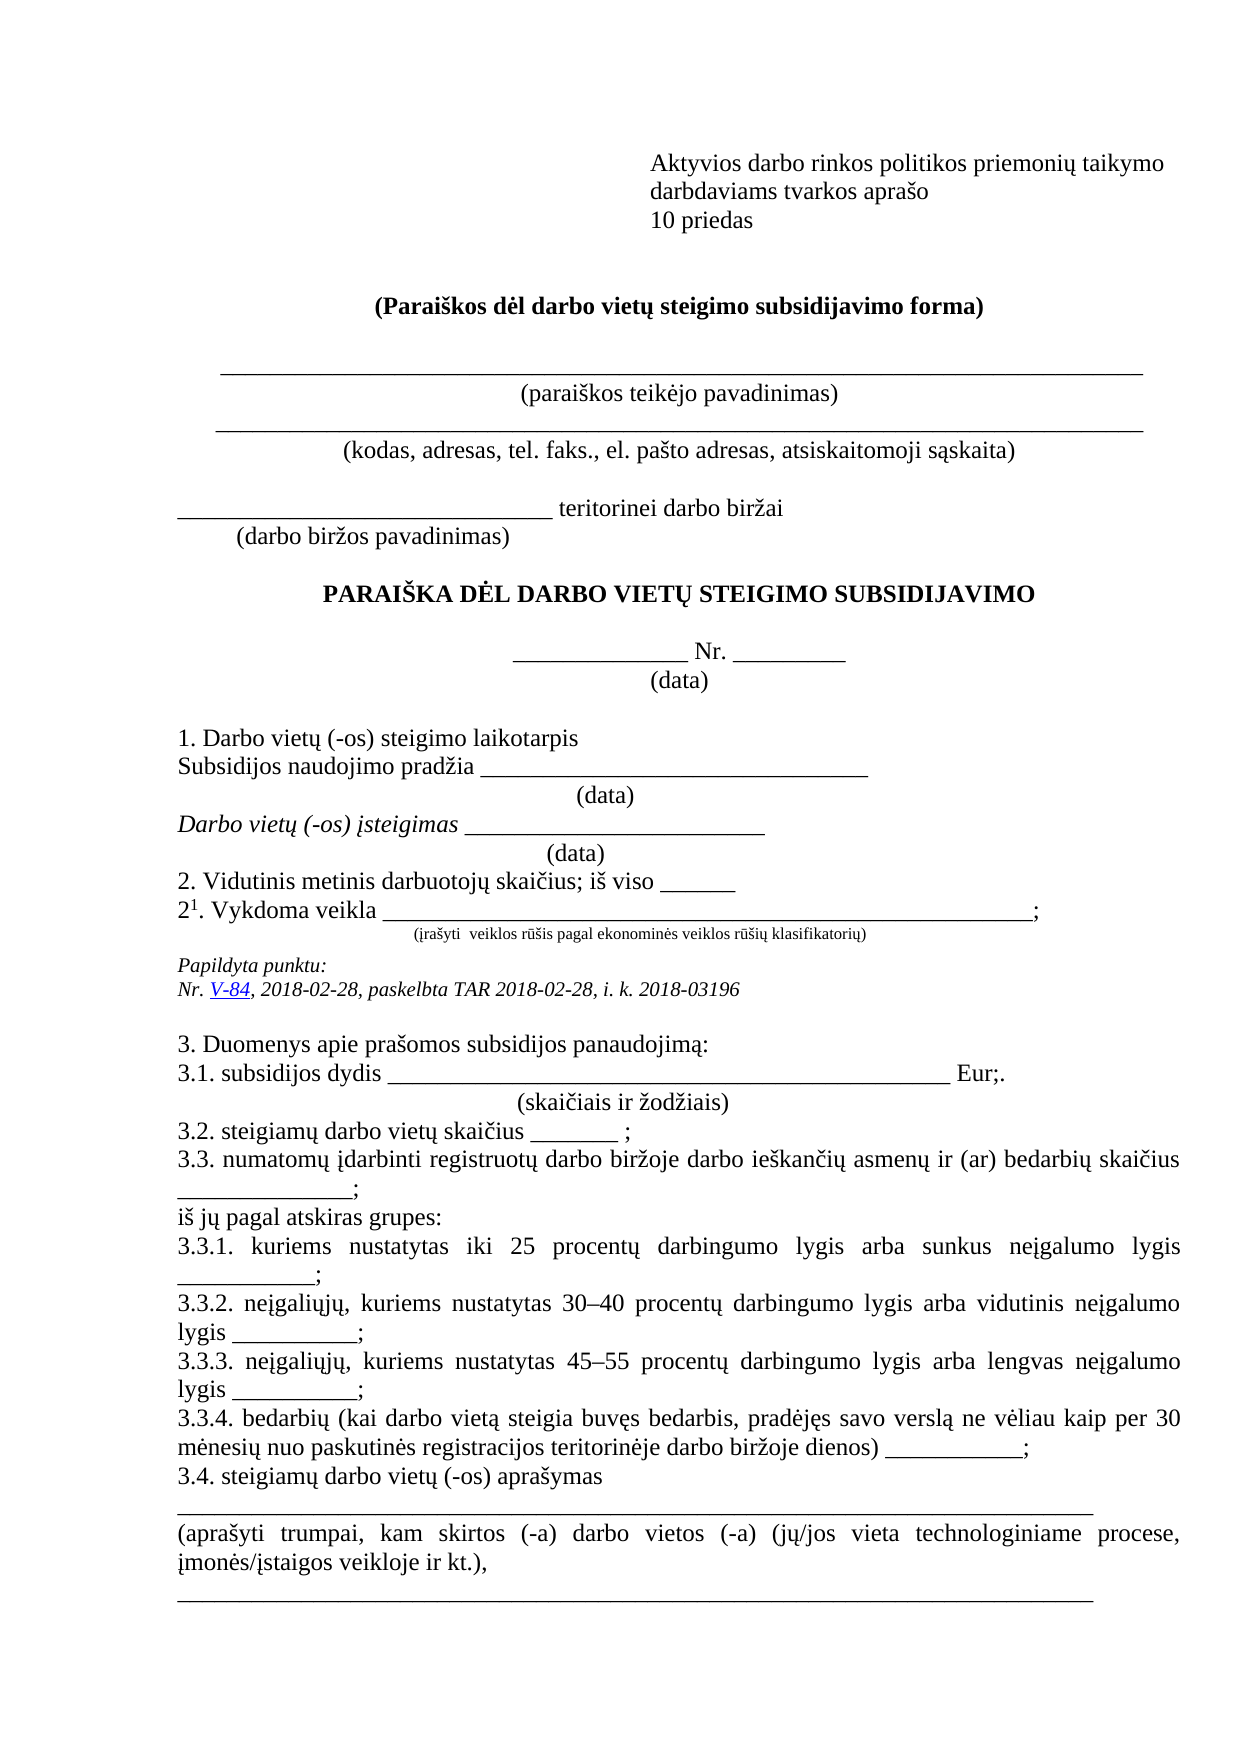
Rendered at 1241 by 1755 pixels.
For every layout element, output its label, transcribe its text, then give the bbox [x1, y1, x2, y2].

text 3. Duomenys apie prašomos subsidijos panaudojimą: [177, 1029, 1181, 1058]
text (data) [177, 780, 1181, 809]
text 2. Vidutinis metinis darbuotojų skaičius; iš viso ______ [177, 866, 1181, 895]
text (darbo biržos pavadinimas) [177, 521, 1181, 550]
text (kodas, adresas, tel. faks., el. pašto adresas, atsiskaitomoji sąskaita) [177, 435, 1181, 464]
text 3.3.2. neįgaliųjų, kuriems nustatytas 30–40 procentų darbingumo lygis arba vidutinis neįgalumo lygis __________; [177, 1288, 1181, 1346]
text 21. Vykdoma veikla ____________________________________________________; [177, 895, 1181, 924]
text 3.4. steigiamų darbo vietų (-os) aprašymas [177, 1461, 1181, 1489]
text (data) [177, 665, 1181, 694]
text ______________________________ teritorinei darbo biržai [177, 493, 1181, 521]
text Paraiška dėl DARBO VIETŲ STEIGIMO SUBSIDIJAVIMo [177, 579, 1181, 608]
text 3.3.1. kuriems nustatytas iki 25 procentų darbingumo lygis arba sunkus neįgalumo lygis ___________; [177, 1231, 1181, 1288]
text Aktyvios darbo rinkos politikos priemonių taikymo [650, 148, 1181, 176]
text _ [177, 1576, 1181, 1604]
text _ [177, 406, 1181, 435]
text Darbo vietų (-os) įsteigimas ________________________ [177, 809, 1181, 838]
text 3.3.3. neįgaliųjų, kuriems nustatytas 45–55 procentų darbingumo lygis arba lengvas neįgalumo lygis __________; [177, 1346, 1181, 1403]
text _ [177, 349, 1181, 378]
text (data) [177, 838, 1181, 866]
text 3.3.4. bedarbių (kai darbo vietą steigia buvęs bedarbis, pradėjęs savo verslą ne vėliau kaip per 30 mėnesių nuo paskutinės registracijos teritorinėje darbo biržoje dienos) ___________; [177, 1403, 1181, 1461]
text (paraiškos teikėjo pavadinimas) [177, 378, 1181, 406]
text 3.2. steigiamų darbo vietų skaičius _______ ; [177, 1116, 1181, 1144]
text 1. Darbo vietų (-os) steigimo laikotarpis [177, 723, 1181, 751]
text 3.1. subsidijos dydis _____________________________________________ Eur;. [177, 1058, 1181, 1087]
text darbdaviams tvarkos aprašo [650, 176, 1181, 205]
text iš jų pagal atskiras grupes: [177, 1202, 1181, 1231]
text (įrašyti veiklos rūšis pagal ekonominės veiklos rūšių klasifikatorių) [177, 924, 1181, 953]
text (Paraiškos dėl darbo vietų steigimo subsidijavimo forma) [177, 291, 1181, 320]
text ______________ Nr. _________ [177, 636, 1181, 665]
text Papildyta punktu: [177, 953, 1181, 977]
text Subsidijos naudojimo pradžia _______________________________ [177, 751, 1181, 780]
text (aprašyti trumpai, kam skirtos (-a) darbo vietos (-a) (jų/jos vieta technologiniame procese, įmonės/įstaigos veikloje ir kt.), [177, 1518, 1181, 1576]
text Nr. V-84, 2018-02-28, paskelbta TAR 2018-02-28, i. k. 2018-03196 [177, 977, 1181, 1001]
text (skaičiais ir žodžiais) [177, 1087, 1181, 1116]
text 3.3. numatomų įdarbinti registruotų darbo biržoje darbo ieškančių asmenų ir (ar) bedarbių skaičius ______________; [177, 1144, 1181, 1202]
text 10 priedas [650, 205, 1181, 234]
text _ [177, 1489, 1181, 1518]
